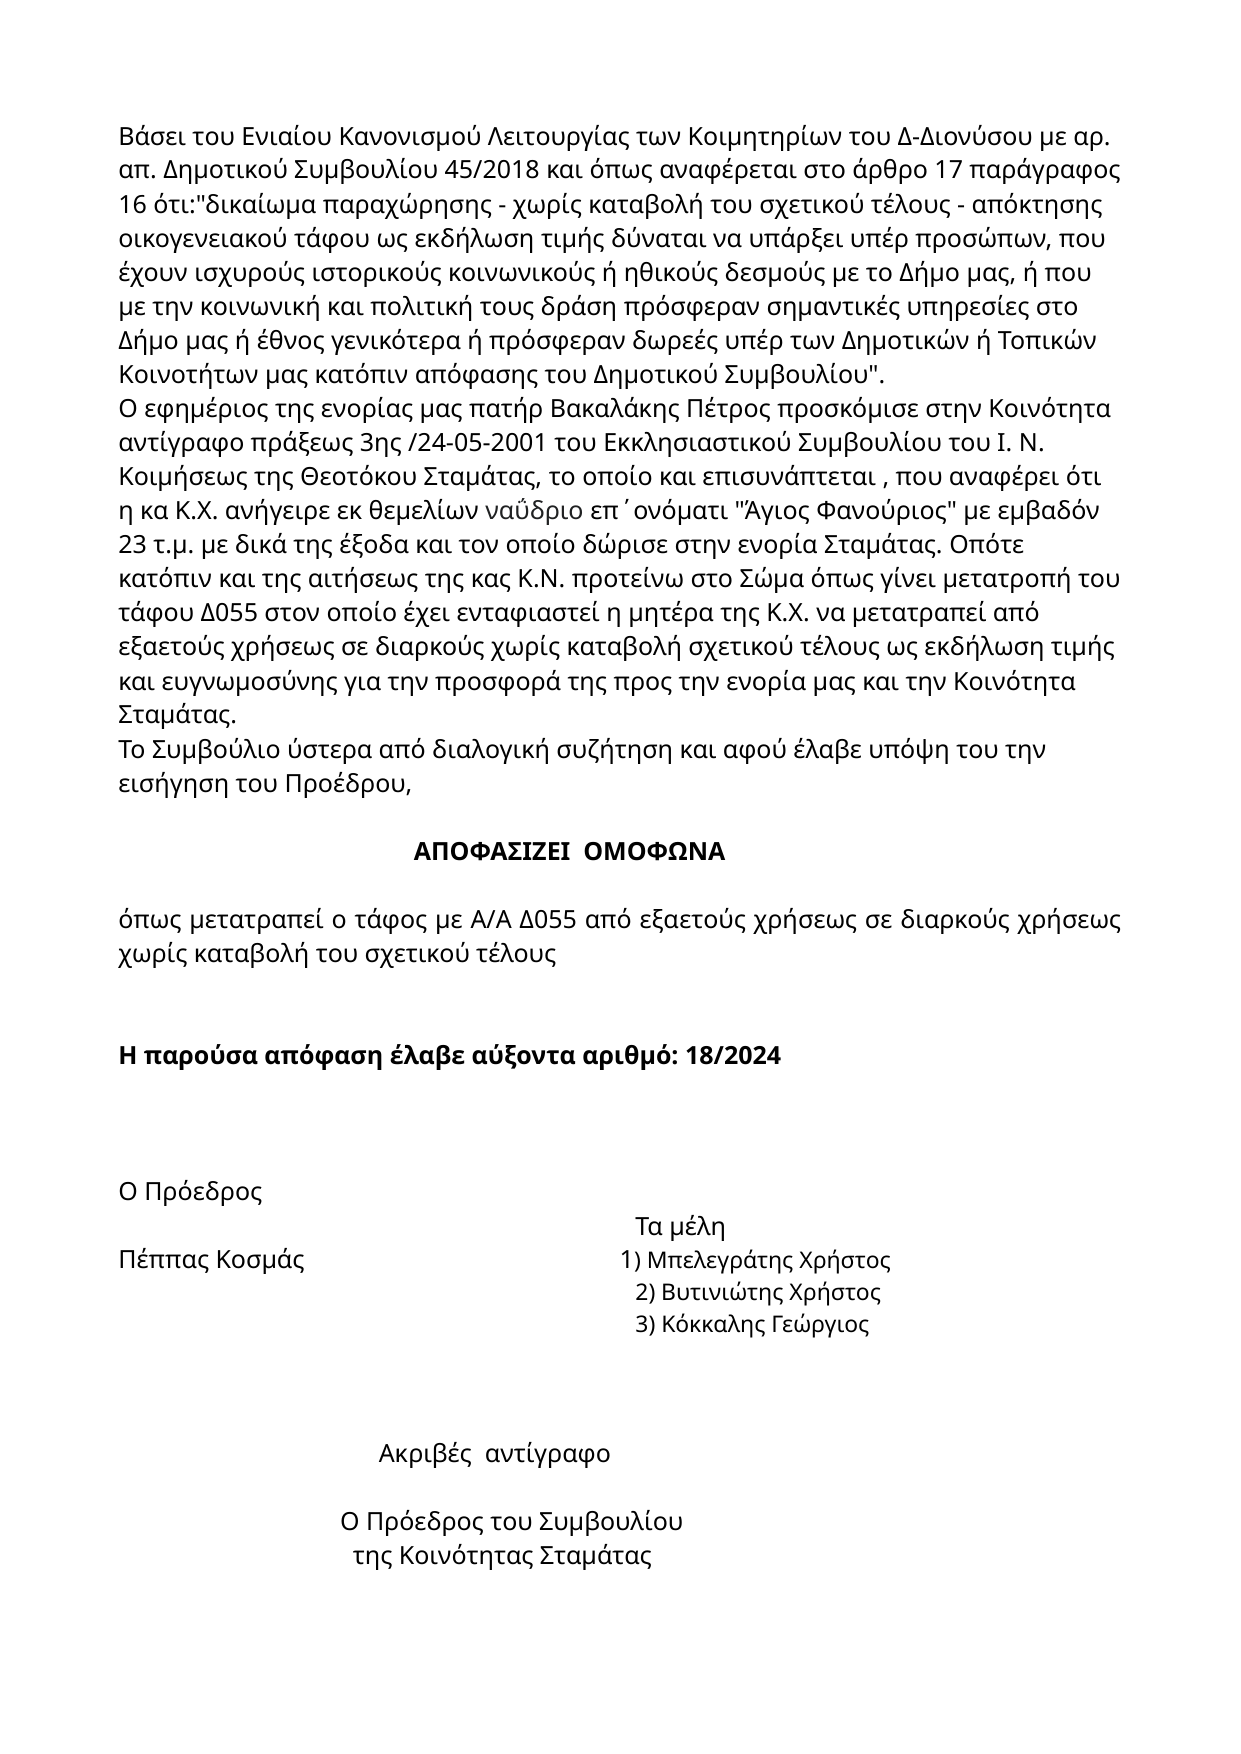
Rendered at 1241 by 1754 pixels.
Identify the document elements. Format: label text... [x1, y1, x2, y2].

text Πέππας Κοσμάς 1) Μπελεγράτης Χρήστος [118, 1242, 1122, 1276]
text Ο Πρόεδρος του Συμβουλίου [118, 1503, 1122, 1537]
text 3) Κόκκαλης Γεώργιος [118, 1307, 1122, 1339]
text ΑΠΟΦΑΣΙΖΕΙ ΟΜΟΦΩΝΑ [118, 833, 1122, 867]
text Βάσει του Ενιαίου Κανονισμού Λειτουργίας των Κοιμητηρίων του Δ-Διονύσου με αρ. απ. Δημοτικού Συμβουλίου 45/2018 και όπως αναφέρεται στο άρθρο 17 παράγραφος 16 ότι:"δικαίωμα παραχώρησης - χωρίς καταβολή του σχετικού τέλους - απόκτησης οικογενειακού τάφου ως εκδήλωση τιμής δύναται να υπάρξει υπέρ προσώπων, που έχουν ισχυρούς ιστορικούς κοινωνικούς ή ηθικούς δεσμούς με το Δήμο μας, ή που με την κοινωνική και πολιτική τους δράση πρόσφεραν σημαντικές υπηρεσίες στο Δήμο μας ή έθνος γενικότερα ή πρόσφεραν δωρεές υπέρ των Δημοτικών ή Τοπικών Κοινοτήτων μας κατόπιν απόφασης του Δημοτικού Συμβουλίου". [118, 118, 1122, 391]
text 2) Βυτινιώτης Χρήστος [118, 1276, 1122, 1307]
text Ο Πρόεδρος [118, 1174, 1122, 1208]
text Ο εφημέριος της ενορίας μας πατήρ Βακαλάκης Πέτρος προσκόμισε στην Κοινότητα αντίγραφο πράξεως 3ης /24-05-2001 του Εκκλησιαστικού Συμβουλίου του Ι. Ν. Κοιμήσεως της Θεοτόκου Σταμάτας, το οποίο και επισυνάπτεται , που αναφέρει ότι η κα Κ.Χ. ανήγειρε εκ θεμελίων ναΰδριο επ΄ονόματι "Άγιος Φανούριος" με εμβαδόν 23 τ.μ. με δικά της έξοδα και τον οποίο δώρισε στην ενορία Σταμάτας. Οπότε κατόπιν και της αιτήσεως της κας Κ.Ν. προτείνω στο Σώμα όπως γίνει μετατροπή του τάφου Δ055 στον οποίο έχει ενταφιαστεί η μητέρα της Κ.Χ. να μετατραπεί από εξαετούς χρήσεως σε διαρκούς χωρίς καταβολή σχετικού τέλους ως εκδήλωση τιμής και ευγνωμοσύνης για την προσφορά της προς την ενορία μας και την Κοινότητα Σταμάτας. [118, 391, 1122, 731]
text Η παρούσα απόφαση έλαβε αύξοντα αριθμό: 18/2024 [118, 1038, 1122, 1072]
text της Κοινότητας Σταμάτας [118, 1537, 1122, 1572]
text όπως μετατραπεί ο τάφος με Α/Α Δ055 από εξαετούς χρήσεως σε διαρκούς χρήσεως χωρίς καταβολή του σχετικού τέλους [118, 902, 1122, 970]
text Τα μέλη [118, 1208, 1122, 1242]
text Το Συμβούλιο ύστερα από διαλογική συζήτηση και αφού έλαβε υπόψη του την εισήγηση του Προέδρου, [118, 731, 1122, 799]
text Ακριβές αντίγραφο [118, 1435, 1122, 1469]
